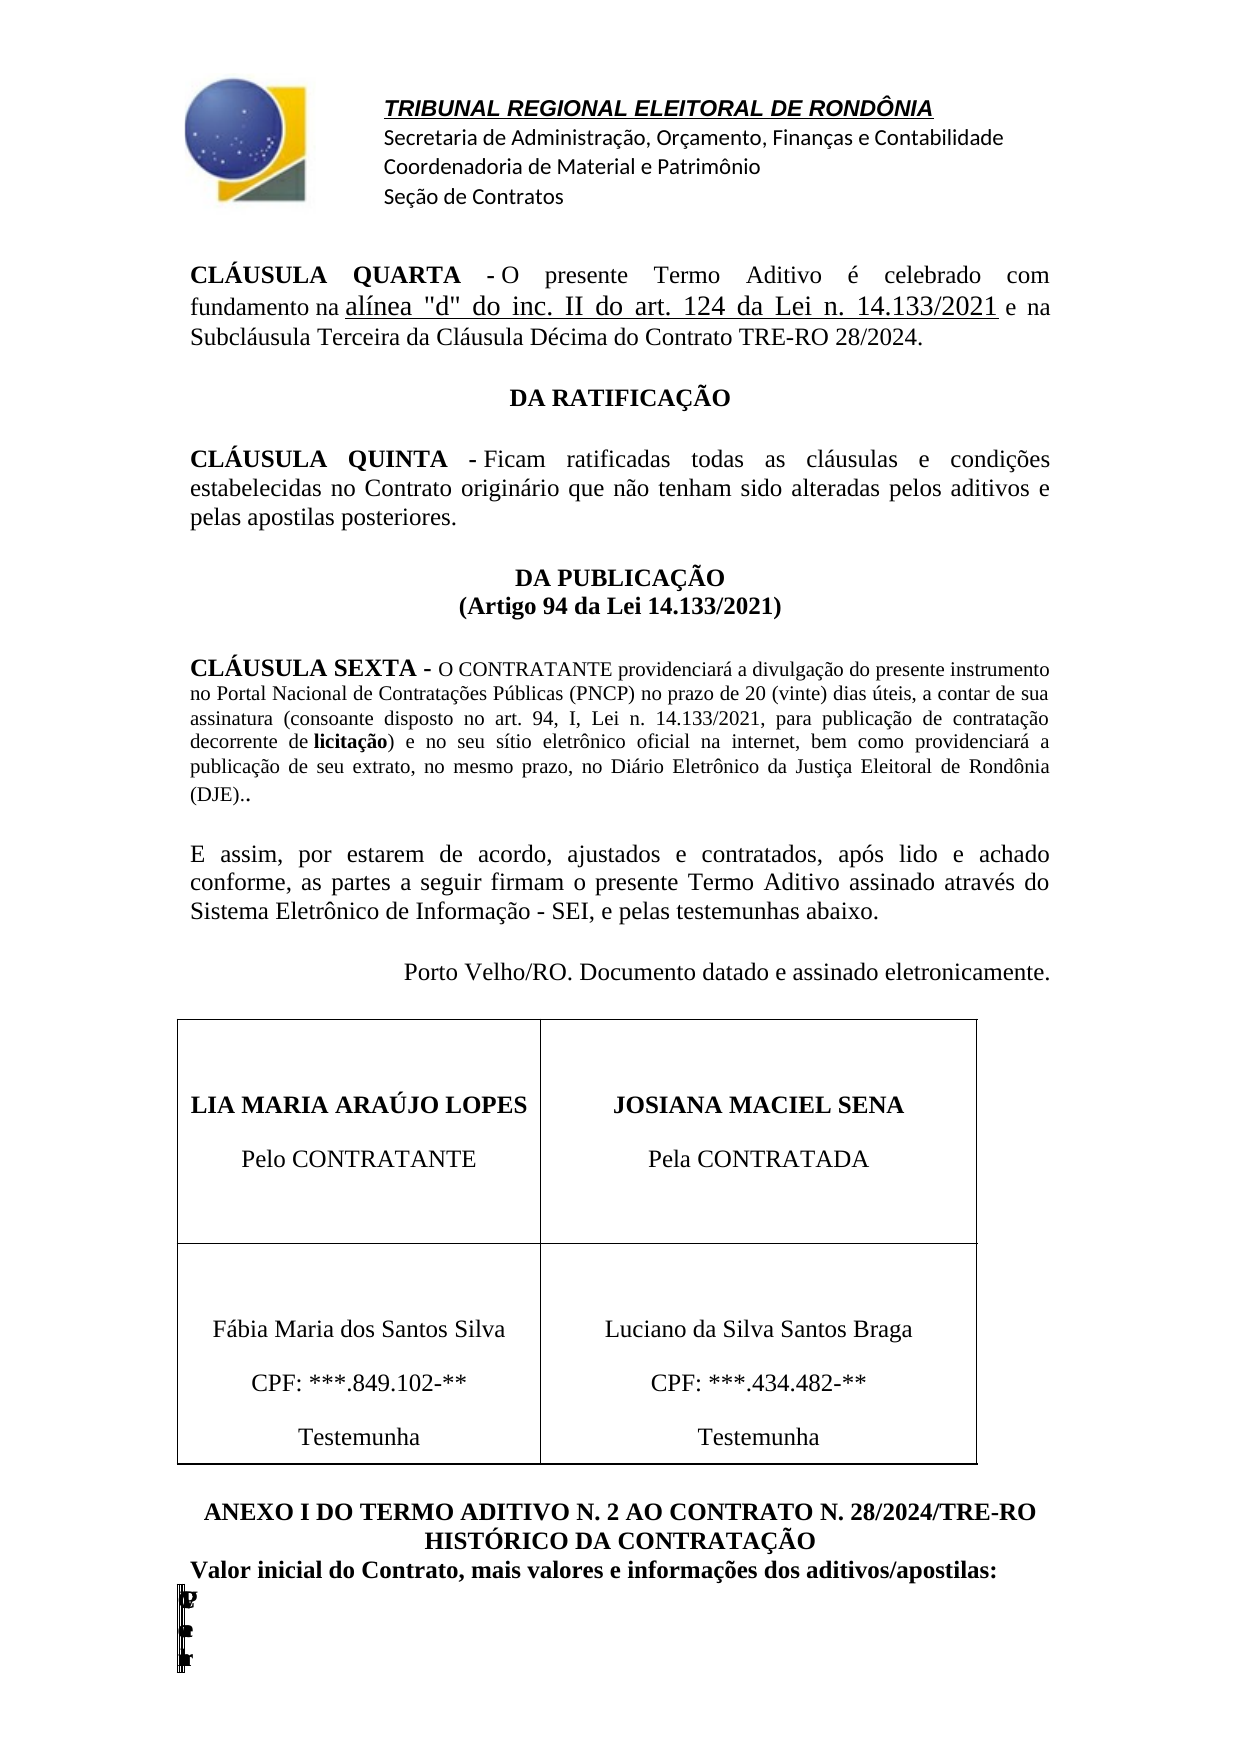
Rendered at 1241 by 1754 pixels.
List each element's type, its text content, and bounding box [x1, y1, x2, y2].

text Valor inicial do Contrato, mais valores e informações dos aditivos/apostilas: [190, 1555, 1051, 1583]
text CLÁUSULA QUINTA - Ficam ratificadas todas as cláusulas e condições estabelecidas no Contrato originário que não tenham sido alteradas pelos aditivos e pelas apostilas posteriores. [190, 444, 1051, 530]
table_header JOSIANA MACIEL SENA Pela CONTRATADA [541, 1020, 976, 1243]
text ANEXO I DO TERMO ADITIVO N. 2 AO CONTRATO N. 28/2024/TRE-RO [190, 1497, 1051, 1526]
text (Artigo 94 da Lei 14.133/2021) [190, 591, 1051, 620]
text Porto Velho/RO. Documento datado e assinado eletronicamente. [190, 957, 1051, 986]
table_cell Fábia Maria dos Santos Silva CPF: ***.849.102-** Testemunha [178, 1244, 540, 1463]
table_header LIA MARIA ARAÚJO LOPES Pelo CONTRATANTE [178, 1020, 540, 1243]
text DA PUBLICAÇÃO [190, 563, 1051, 591]
text DA RATIFICAÇÃO [190, 383, 1051, 412]
text CLÁUSULA SEXTA - O CONTRATANTE providenciará a divulgação do presente instrumento no Portal Nacional de Contratações Públicas (PNCP) no prazo de 20 (vinte) dias úteis, a contar de sua assinatura (consoante disposto no art. 94, I, Lei n. 14.133/2021, para publicação de contratação decorrente de licitação) e no seu sítio eletrônico oficial na internet, bem como providenciará a publicação de seu extrato, no mesmo prazo, no Diário Eletrônico da Justiça Eleitoral de Rondônia (DJE).. [190, 653, 1051, 806]
text CLÁUSULA QUARTA - O presente Termo Aditivo é celebrado com fundamento na alínea "d" do inc. II do art. 124 da Lei n. 14.133/2021 e na Subcláusula Terceira da Cláusula Décima do Contrato TRE-RO 28/2024. [190, 261, 1051, 351]
text E assim, por estarem de acordo, ajustados e contratados, após lido e achado conforme, as partes a seguir firmam o presente Termo Aditivo assinado através do Sistema Eletrônico de Informação - SEI, e pelas testemunhas abaixo. [190, 839, 1051, 925]
table_cell Luciano da Silva Santos Braga CPF: ***.434.482-** Testemunha [541, 1244, 976, 1463]
text HISTÓRICO DA CONTRATAÇÃO [190, 1526, 1051, 1555]
